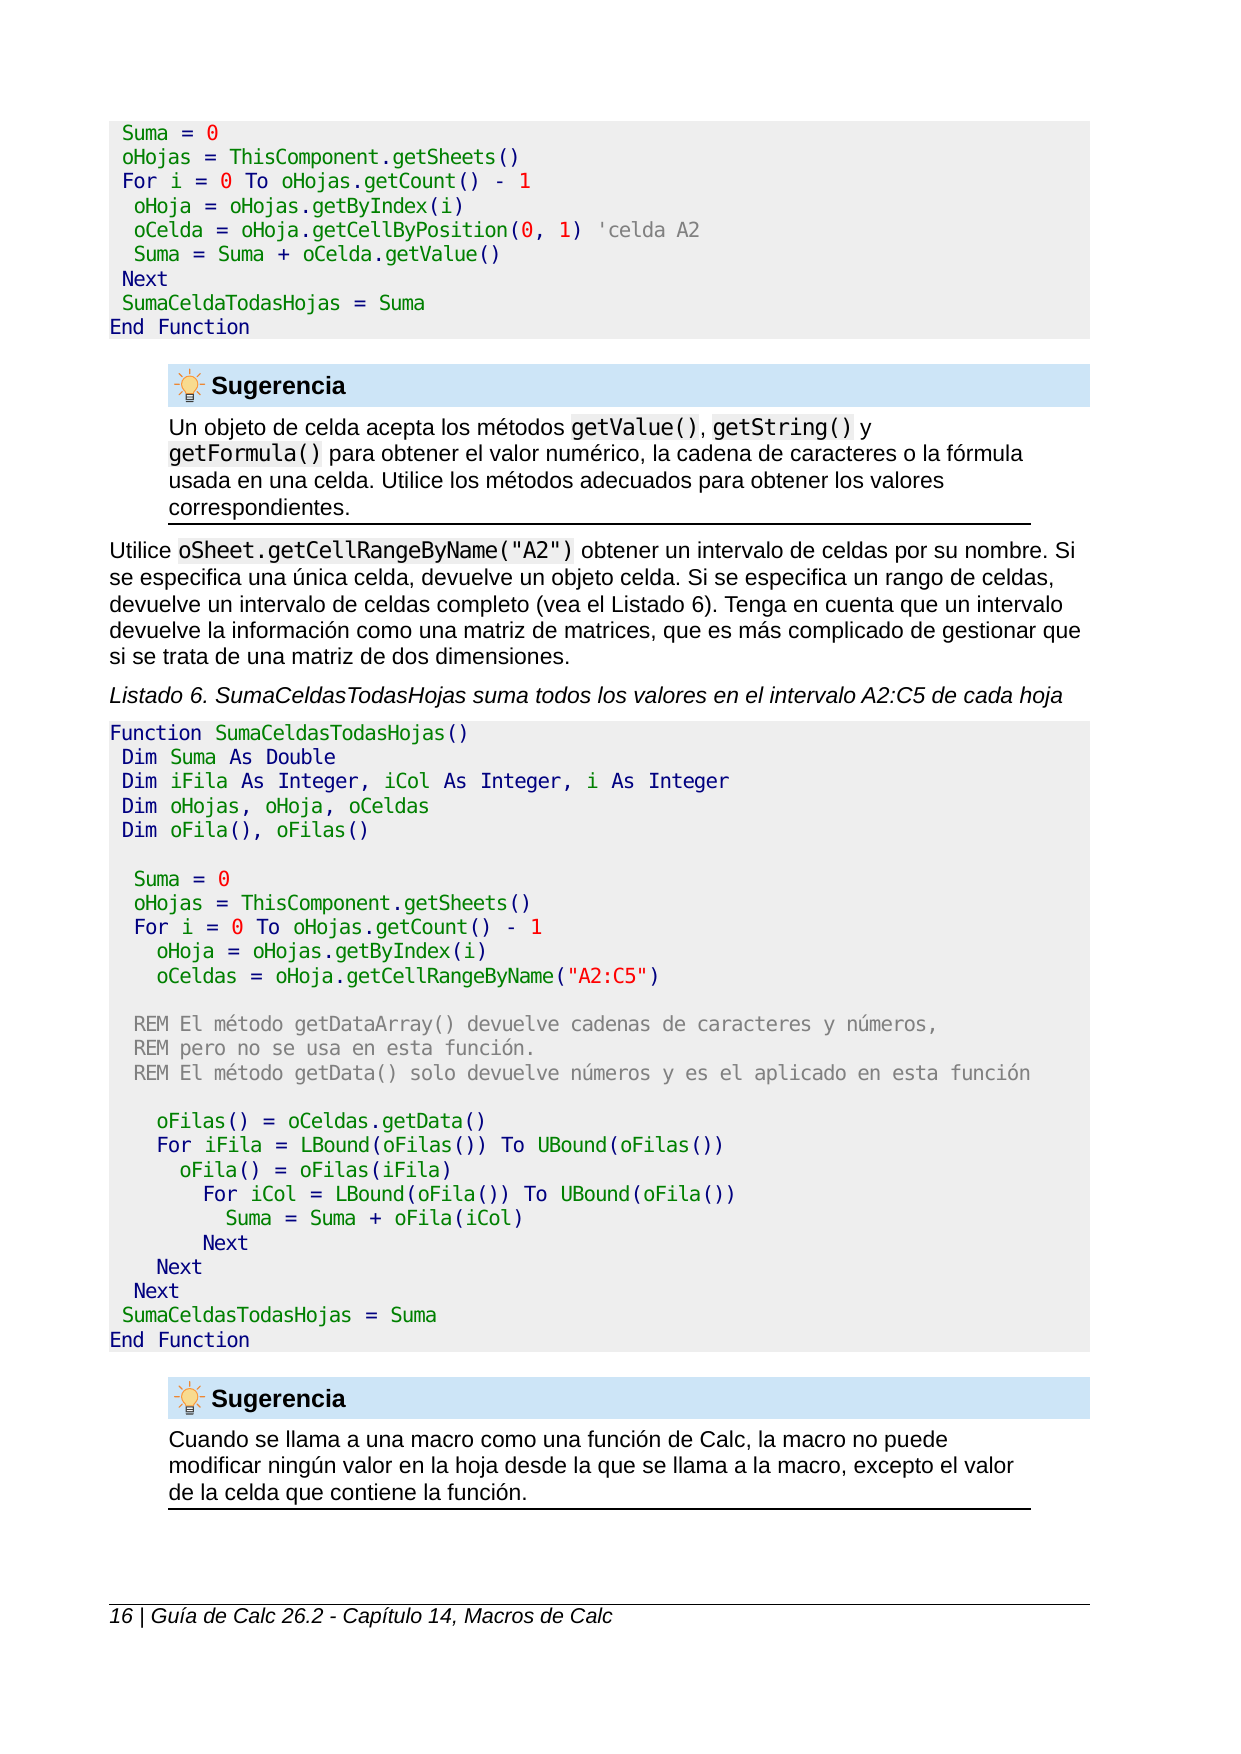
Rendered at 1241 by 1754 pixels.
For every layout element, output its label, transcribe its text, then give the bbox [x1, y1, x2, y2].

text Next [250, 1231, 1090, 1255]
text REM El método getDataArray() devuelve cadenas de caracteres y números, [951, 1012, 1090, 1036]
text SumaCeldaTodasHojas = Suma [427, 291, 1090, 315]
text Suma = 0 [231, 867, 1090, 891]
text Next [170, 267, 1090, 291]
text Dim Suma As Double [337, 745, 1090, 769]
text Listado 6. SumaCeldasTodasHojas suma todos los valores en el intervalo A2:C5 de cada hoja [109, 682, 1090, 708]
text Dim oHojas, oHoja, oCeldas [431, 794, 1090, 818]
text Suma = Suma + oFila(iCol) [526, 1206, 1090, 1231]
text SumaCeldasTodasHojas = Suma [109, 1303, 1090, 1328]
text Dim oFila(), oFilas() [371, 818, 1090, 842]
text End Function [251, 315, 1090, 339]
text Next [181, 1279, 1090, 1303]
text Suma = 0 [220, 121, 1090, 145]
text For iFila = LBound(oFilas()) To UBound(oFilas()) [109, 1133, 1090, 1158]
text oFila() = oFilas(iFila) [454, 1158, 1090, 1182]
text oHojas = ThisComponent.getSheets() [522, 145, 1090, 169]
text For i = 0 To oHojas.getCount() - 1 [544, 915, 1090, 939]
subtitle Sugerencia [168, 364, 1090, 407]
text Dim iFila As Integer, iCol As Integer, i As Integer [109, 769, 1090, 794]
text Un objeto de celda acepta los métodos getValue(), getString() y getFormula() para obtener el valor numérico, la cadena de caracteres o la fórmula usada en una celda. Utilice los métodos adecuados para obtener los valores correspondientes. [168, 413, 1031, 523]
text oHoja = oHojas.getByIndex(i) [466, 194, 1090, 218]
text oCeldas = oHoja.getCellRangeByName("A2:C5") [662, 964, 1090, 988]
text For iCol = LBound(oFila()) To UBound(oFila()) [738, 1182, 1090, 1206]
subtitle Sugerencia [210, 1377, 1090, 1419]
text Function SumaCeldasTodasHojas() [471, 721, 1090, 745]
text oFilas() = oCeldas.getData() [488, 1109, 1090, 1133]
text Cuando se llama a una macro como una función de Calc, la macro no puede modificar ningún valor en la hoja desde la que se llama a la macro, excepto el valor de la celda que contiene la función. [168, 1426, 1031, 1508]
text Next [204, 1255, 1090, 1279]
text End Function [251, 1328, 1090, 1352]
text Utilice oSheet.getCellRangeByName("A2") obtener un intervalo de celdas por su nombre. Si se especifica una única celda, devuelve un objeto celda. Si se especifica un rango de celdas, devuelve un intervalo de celdas completo (vea el Listado 6). Tenga en cuenta que un intervalo devuelve la información como una matriz de matrices, que es más complicado de gestionar que si se trata de una matriz de dos dimensiones. [109, 537, 1090, 670]
text For i = 0 To oHojas.getCount() - 1 [109, 169, 1090, 194]
text oHojas = ThisComponent.getSheets() [533, 891, 1090, 915]
text REM pero no se usa en esta función. [538, 1036, 1090, 1061]
text Suma = Suma + oCelda.getValue() [109, 242, 1090, 267]
text oHoja = oHojas.getByIndex(i) [489, 939, 1090, 964]
text oCelda = oHoja.getCellByPosition(0, 1) 'celda A2 [701, 218, 1090, 242]
